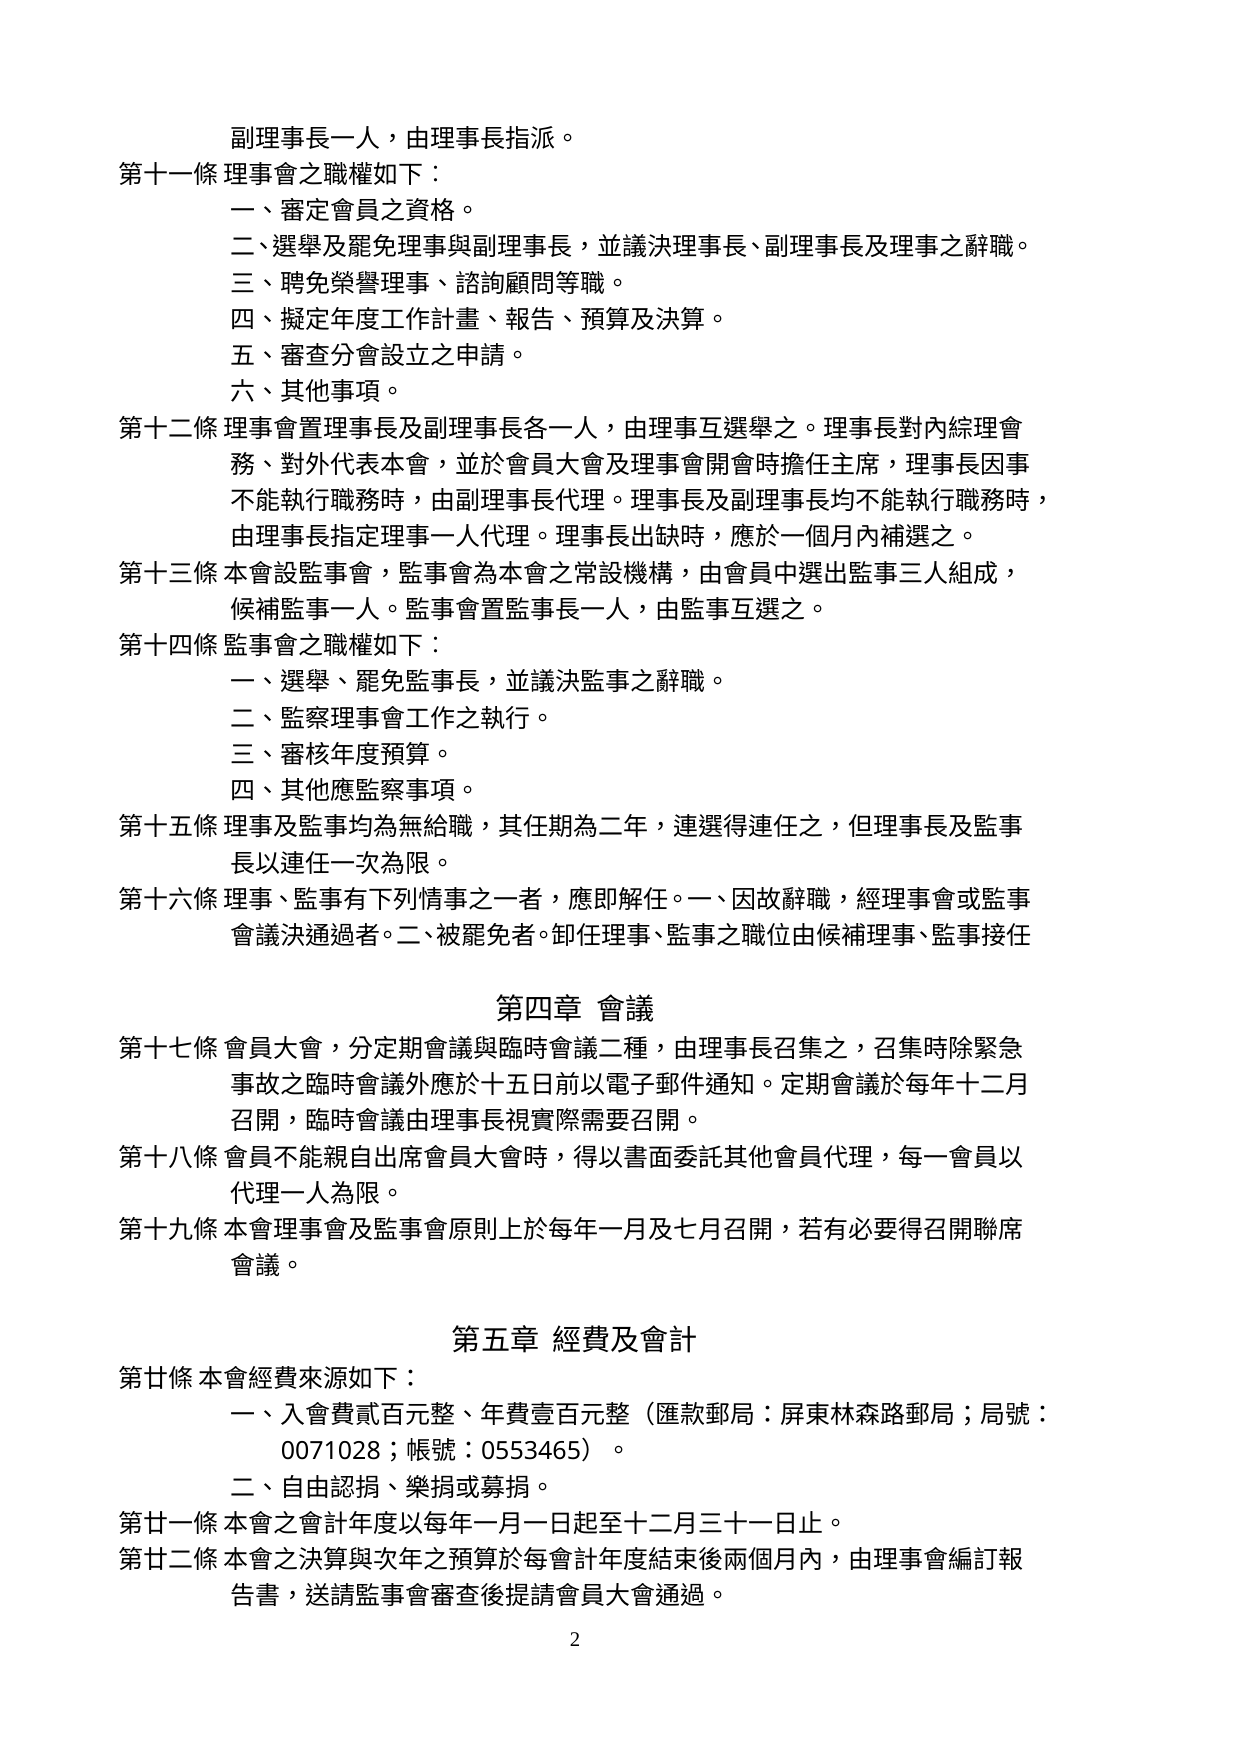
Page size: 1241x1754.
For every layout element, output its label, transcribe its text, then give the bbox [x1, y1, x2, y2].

text 第十八條 會員不能親自出席會員大會時，得以書面委託其他會員代理，每一會員以代理一人為限。 [118, 1137, 1031, 1209]
text 二、監察理事會工作之執行。 [118, 698, 1031, 734]
text 副理事長一人，由理事長指派。 [118, 118, 1031, 154]
text 第十二條 理事會置理事長及副理事長各一人，由理事互選舉之。理事長對內綜理會務、對外代表本會，並於會員大會及理事會開會時擔任主席，理事長因事不能執行職務時，由副理事長代理。理事長及副理事長均不能執行職務時，由理事長指定理事一人代理。理事長出缺時，應於一個月內補選之。 [118, 408, 1031, 553]
text 二、選舉及罷免理事與副理事長，並議決理事長、副理事長及理事之辭職。 [231, 227, 1031, 263]
text 第十一條 理事會之職權如下︰ [118, 154, 1031, 191]
text 第十三條 本會設監事會，監事會為本會之常設機構，由會員中選出監事三人組成，候補監事一人。監事會置監事長一人，由監事互選之。 [118, 553, 1031, 626]
text 第十五條 理事及監事均為無給職，其任期為二年，連選得連任之，但理事長及監事長以連任一次為限。 [118, 807, 1031, 879]
text 第四章 會議 [118, 986, 1031, 1028]
text 第五章 經費及會計 [118, 1316, 1031, 1358]
text 第廿二條 本會之決算與次年之預算於每會計年度結束後兩個月內，由理事會編訂報告書，送請監事會審查後提請會員大會通過。 [118, 1539, 1031, 1612]
text 第十七條 會員大會，分定期會議與臨時會議二種，由理事長召集之，召集時除緊急事故之臨時會議外應於十五日前以電子郵件通知。定期會議於每年十二月召開，臨時會議由理事長視實際需要召開。 [118, 1028, 1031, 1137]
text 一、選舉、罷免監事長，並議決監事之辭職。 [118, 662, 1031, 698]
text 第十六條 理事、監事有下列情事之一者，應即解任。一、因故辭職，經理事會或監事會議決通過者。二、被罷免者。卸任理事、監事之職位由候補理事、監事接任。 [118, 879, 1031, 952]
text 五、審查分會設立之申請。 [118, 336, 1031, 372]
text 二、自由認捐、樂捐或募捐。 [118, 1467, 1031, 1503]
text 第廿條 本會經費來源如下： [118, 1358, 1031, 1394]
text 一、審定會員之資格。 [118, 191, 1031, 227]
text 四、其他應監察事項。 [118, 771, 1031, 807]
text 第廿一條 本會之會計年度以每年一月一日起至十二月三十一日止。 [118, 1503, 1031, 1539]
text 第十九條 本會理事會及監事會原則上於每年一月及七月召開，若有必要得召開聯席會議。 [118, 1209, 1031, 1282]
text 第十四條 監事會之職權如下︰ [118, 626, 1031, 662]
text 四、擬定年度工作計畫、報告、預算及決算。 [118, 299, 1031, 336]
text 三、審核年度預算。 [118, 734, 1031, 771]
text 一、入會費貳百元整、年費壹百元整（匯款郵局：屏東林森路郵局；局號：0071028；帳號：0553465）。 [231, 1394, 1031, 1467]
text 六、其他事項。 [118, 372, 1031, 408]
text 三、聘免榮譽理事、諮詢顧問等職。 [118, 263, 1031, 299]
